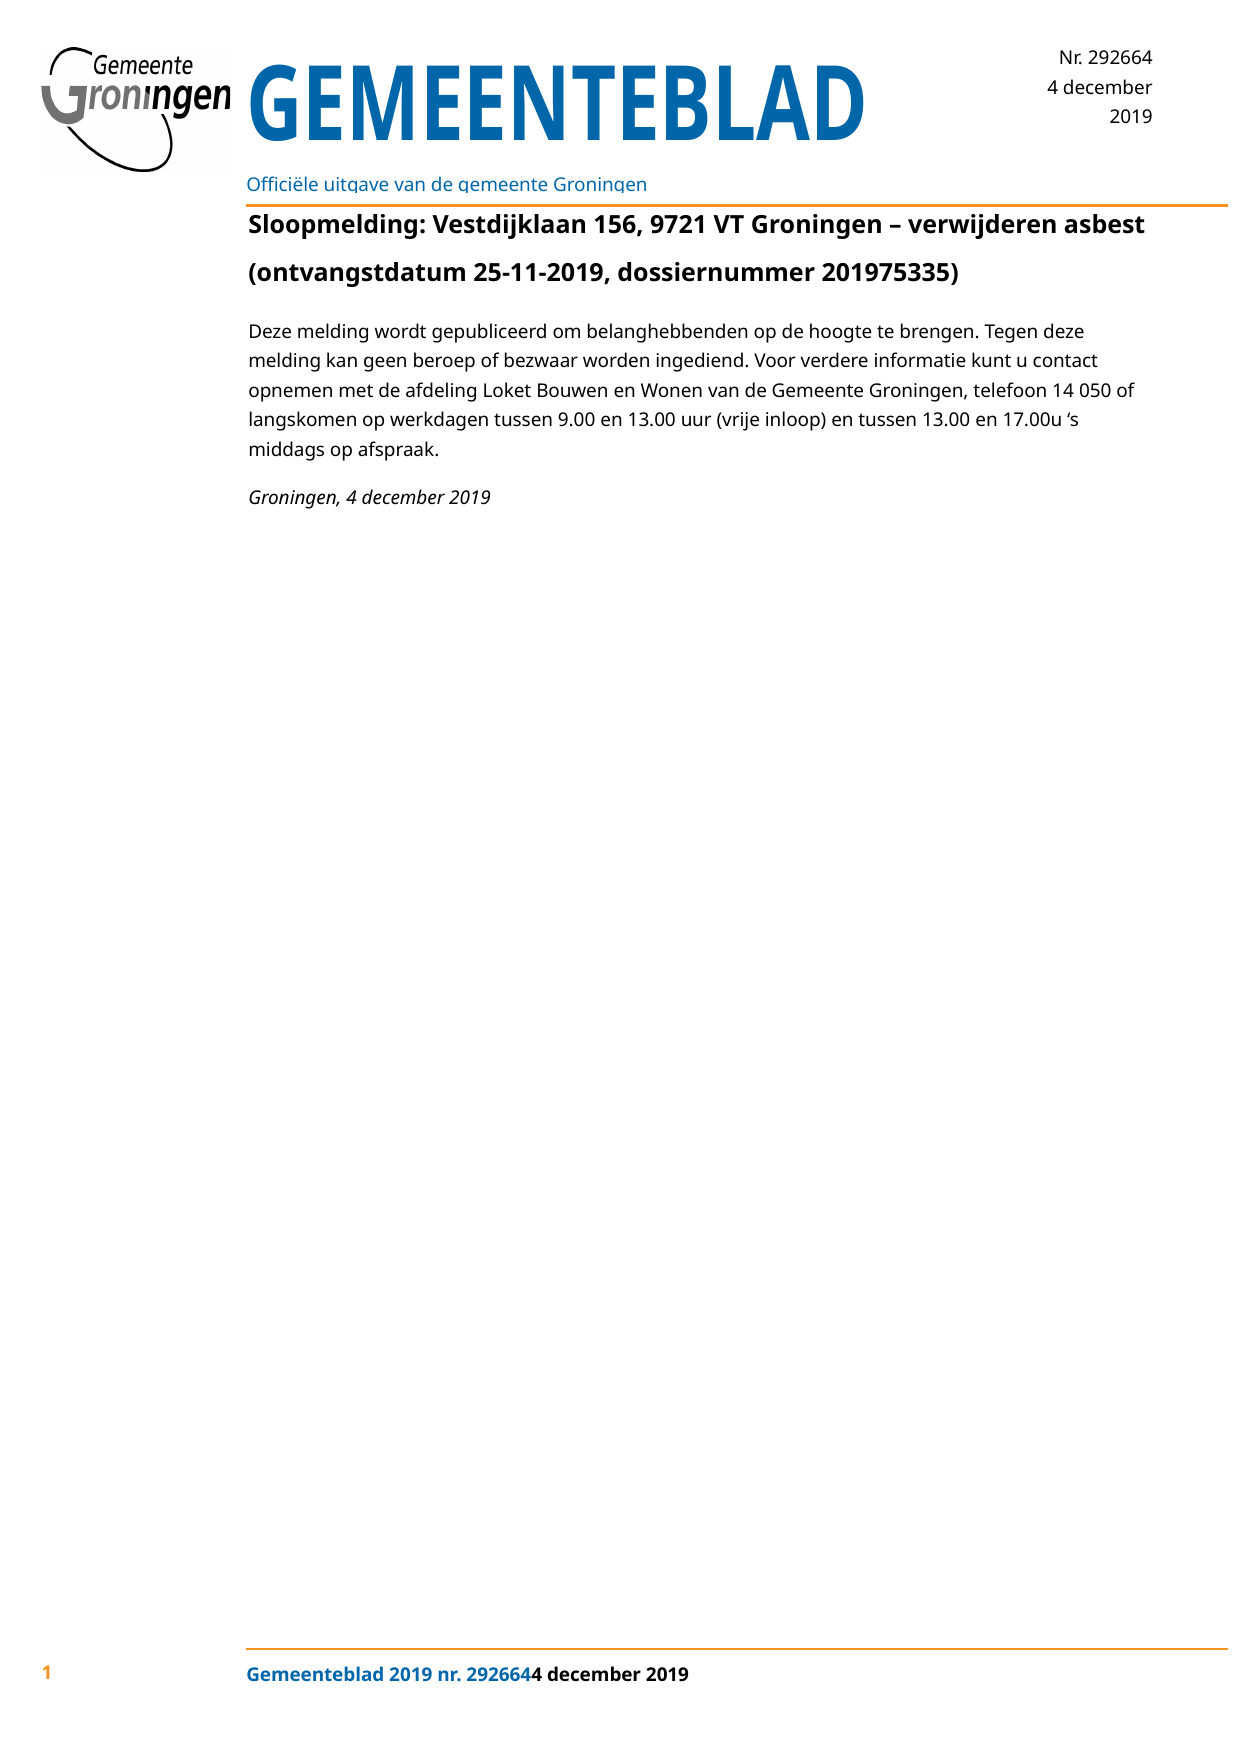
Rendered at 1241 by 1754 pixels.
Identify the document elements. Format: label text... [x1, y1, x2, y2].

text Sloopmelding: Vestdijklaan 156, 9721 VT Groningen – verwijderen asbest (ontvangstdatum 25-11-2019, dossiernummer 201975335) [248, 207, 1152, 288]
text Deze melding wordt gepubliceerd om belanghebbenden op de hoogte te brengen. Tegen deze melding kan geen beroep of bezwaar worden ingediend. Voor verdere informatie kunt u contact opnemen met de afdeling Loket Bouwen en Wonen van de Gemeente Groningen, telefoon 14 050 of langskomen op werkdagen tussen 9.00 en 13.00 uur (vrije inloop) en tussen 13.00 en 17.00u ‘s middags op afspraak. [248, 318, 1152, 462]
picture [41, 47, 231, 172]
text Groningen, 4 december 2019 [248, 484, 1152, 510]
